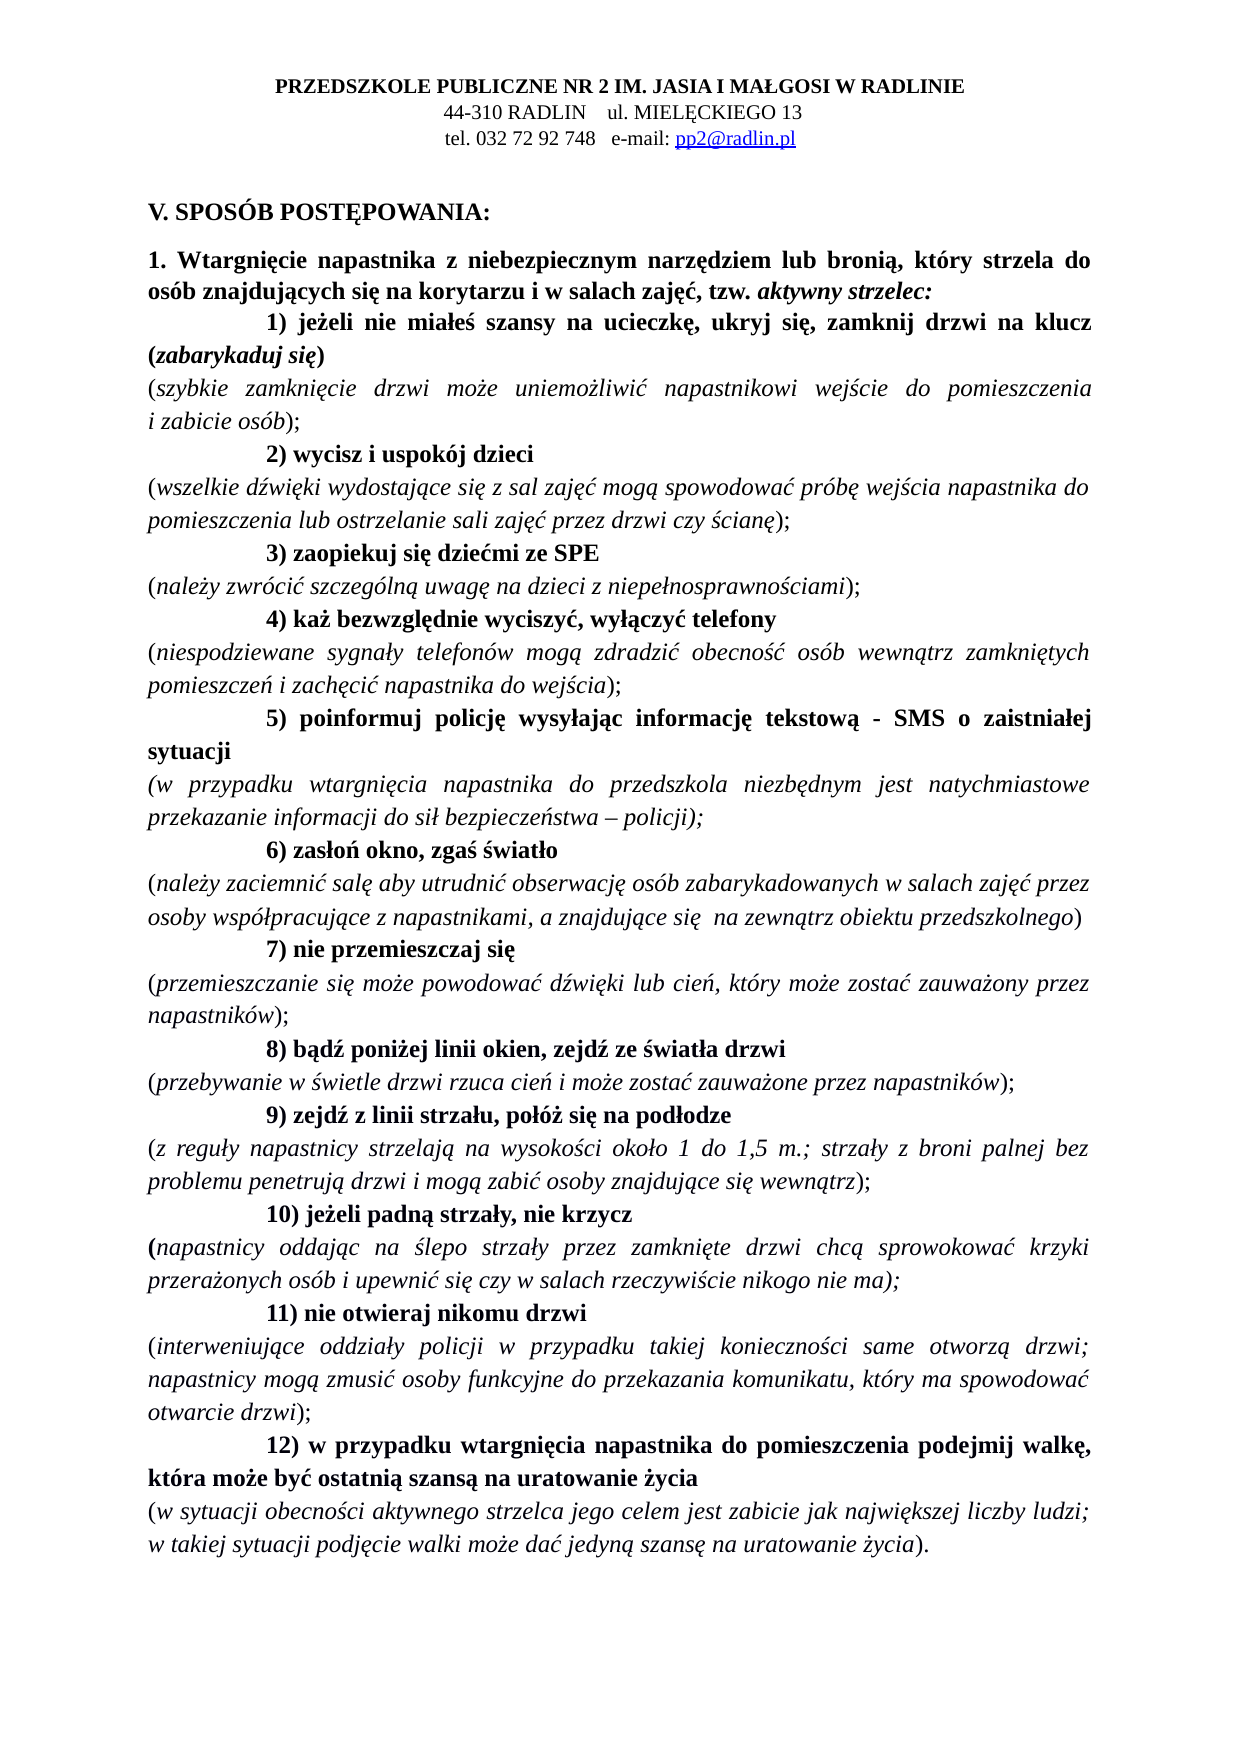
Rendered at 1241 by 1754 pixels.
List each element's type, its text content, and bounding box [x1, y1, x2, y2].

list 3) zaopiekuj się dziećmi ze SPE [148, 538, 1093, 567]
list (w przypadku wtargnięcia napastnika do przedszkola niezbędnym jest natychmiastowe przekazanie informacji do sił bezpieczeństwa – policji); [148, 769, 1093, 831]
list (przemieszczanie się może powodować dźwięki lub cień, który może zostać zauważony przez napastników); [148, 968, 1093, 1029]
list 1) jeżeli nie miałeś szansy na ucieczkę, ukryj się, zamknij drzwi na klucz (zabarykaduj się) [148, 307, 1093, 369]
list (przebywanie w świetle drzwi rzuca cień i może zostać zauważone przez napastników); [148, 1067, 1093, 1095]
text 1. Wtargnięcie napastnika z niebezpiecznym narzędziem lub bronią, który strzela do osób znajdujących się na korytarzu i w salach zajęć, tzw. aktywny strzelec: [148, 245, 1093, 305]
list 5) poinformuj policję wysyłając informację tekstową - SMS o zaistniałej sytuacji [148, 703, 1093, 765]
list 11) nie otwieraj nikomu drzwi [148, 1298, 1093, 1327]
list (szybkie zamknięcie drzwi może uniemożliwić napastnikowi wejście do pomieszczenia i zabicie osób); [148, 373, 1093, 435]
text V. SPOSÓB POSTĘPOWANIA: [148, 197, 1093, 226]
list (należy zwrócić szczególną uwagę na dzieci z niepełnosprawnościami); [148, 571, 1093, 600]
list 7) nie przemieszczaj się [148, 934, 1093, 963]
list 9) zejdź z linii strzału, połóż się na podłodze [148, 1100, 1093, 1128]
list (należy zaciemnić salę aby utrudnić obserwację osób zabarykadowanych w salach zajęć przez osoby współpracujące z napastnikami, a znajdujące się na zewnątrz obiektu przedszkolnego) [148, 868, 1093, 930]
list (z reguły napastnicy strzelają na wysokości około 1 do 1,5 m.; strzały z broni palnej bez problemu penetrują drzwi i mogą zabić osoby znajdujące się wewnątrz); [148, 1133, 1093, 1194]
list (w sytuacji obecności aktywnego strzelca jego celem jest zabicie jak największej liczby ludzi; w takiej sytuacji podjęcie walki może dać jedyną szansę na uratowanie życia). [148, 1496, 1093, 1558]
list 8) bądź poniżej linii okien, zejdź ze światła drzwi [148, 1034, 1093, 1062]
list 12) w przypadku wtargnięcia napastnika do pomieszczenia podejmij walkę, która może być ostatnią szansą na uratowanie życia [148, 1430, 1093, 1492]
list 10) jeżeli padną strzały, nie krzycz [148, 1199, 1093, 1227]
list 6) zasłoń okno, zgaś światło [148, 836, 1093, 864]
list (wszelkie dźwięki wydostające się z sal zajęć mogą spowodować próbę wejścia napastnika do pomieszczenia lub ostrzelanie sali zajęć przez drzwi czy ścianę); [148, 472, 1093, 534]
list 4) każ bezwzględnie wyciszyć, wyłączyć telefony [148, 604, 1093, 633]
list (napastnicy oddając na ślepo strzały przez zamknięte drzwi chcą sprowokować krzyki przerażonych osób i upewnić się czy w salach rzeczywiście nikogo nie ma); [148, 1232, 1093, 1293]
list 2) wycisz i uspokój dzieci [148, 439, 1093, 468]
list (niespodziewane sygnały telefonów mogą zdradzić obecność osób wewnątrz zamkniętych pomieszczeń i zachęcić napastnika do wejścia); [148, 637, 1093, 699]
list (interweniujące oddziały policji w przypadku takiej konieczności same otworzą drzwi; napastnicy mogą zmusić osoby funkcyjne do przekazania komunikatu, który ma spowodować otwarcie drzwi); [148, 1331, 1093, 1426]
